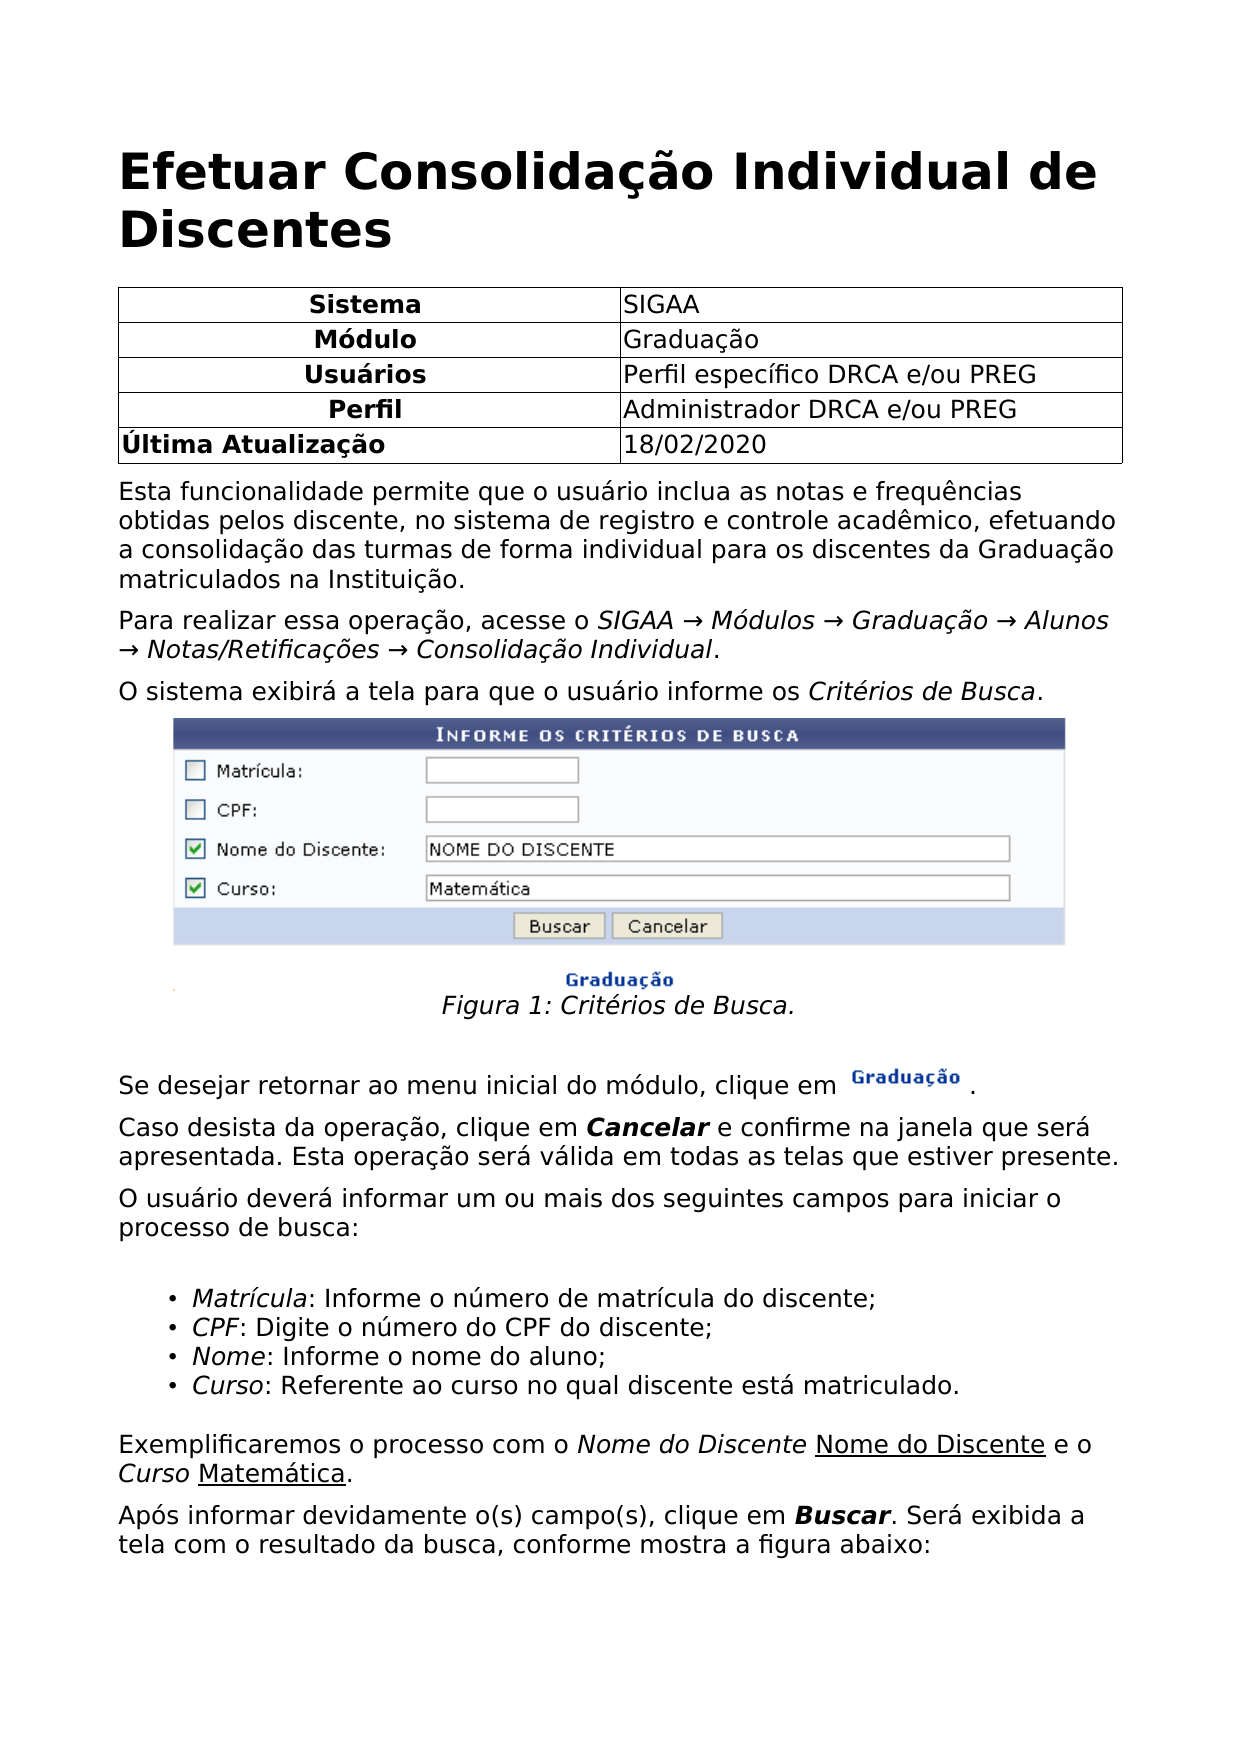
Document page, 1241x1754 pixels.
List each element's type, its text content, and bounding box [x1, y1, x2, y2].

text Esta funcionalidade permite que o usuário inclua as notas e frequências obtidas pelos discente, no sistema de registro e controle acadêmico, efetuando a consolidação das turmas de forma individual para os discentes da Graduação matriculados na Instituição. [118, 477, 1122, 594]
table_cell Perfil específico DRCA e/ou PREG [621, 358, 1122, 392]
table_cell Última Atualização [119, 428, 620, 462]
picture [845, 1061, 969, 1095]
text Após informar devidamente o(s) campo(s), clique em Buscar. Será exibida a tela com o resultado da busca, conforme mostra a figura abaixo: [118, 1501, 1122, 1559]
text Figura 1: Critérios de Busca. [173, 991, 1067, 1020]
table_cell 18/02/2020 [621, 428, 1122, 462]
list Matrícula: Informe o número de matrícula do discente; [177, 1284, 1122, 1313]
text O sistema exibirá a tela para que o usuário informe os Critérios de Busca. [118, 677, 1122, 706]
table_header SIGAA [621, 288, 1122, 322]
table_header Sistema [119, 288, 620, 322]
text Se desejar retornar ao menu inicial do módulo, clique em . [118, 1062, 1122, 1100]
text Para realizar essa operação, acesse o SIGAA → Módulos → Graduação → Alunos → Notas/Retificações → Consolidação Individual. [118, 606, 1122, 665]
picture [173, 718, 1067, 991]
table_cell Perfil [119, 393, 620, 427]
table_cell Administrador DRCA e/ou PREG [621, 393, 1122, 427]
table_cell Graduação [621, 323, 1122, 357]
subtitle Efetuar Consolidação Individual de Discentes [118, 143, 1122, 259]
text Exemplificaremos o processo com o Nome do Discente Nome do Discente e o Curso Matemática. [118, 1430, 1122, 1488]
list CPF: Digite o número do CPF do discente; [177, 1313, 1122, 1342]
text Caso desista da operação, clique em Cancelar e confirme na janela que será apresentada. Esta operação será válida em todas as telas que estiver presente. [118, 1113, 1122, 1171]
list Nome: Informe o nome do aluno; [177, 1342, 1122, 1372]
text O usuário deverá informar um ou mais dos seguintes campos para iniciar o processo de busca: [118, 1184, 1122, 1242]
list Curso: Referente ao curso no qual discente está matriculado. [177, 1372, 1122, 1401]
table_cell Módulo [119, 323, 620, 357]
table_cell Usuários [119, 358, 620, 392]
